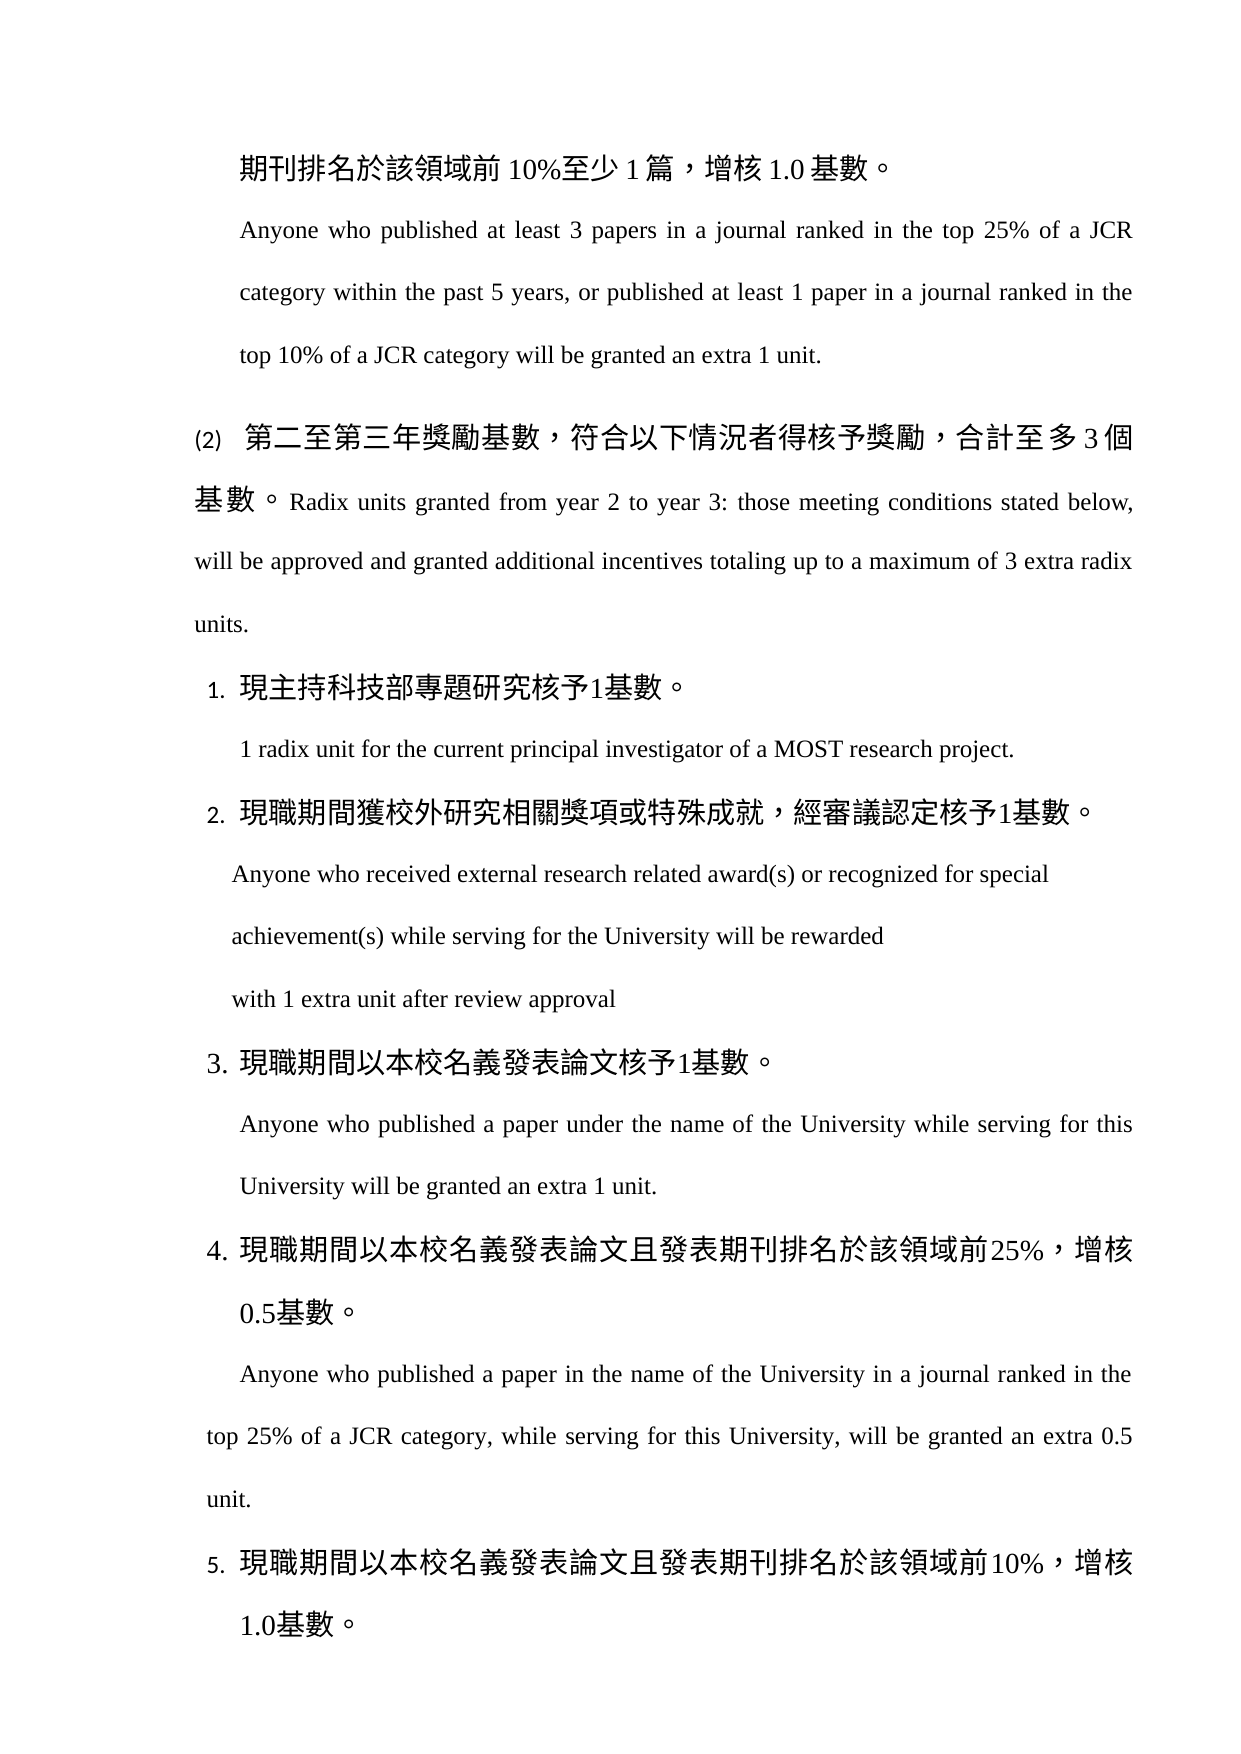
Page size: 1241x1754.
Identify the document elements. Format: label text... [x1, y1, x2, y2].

text 1 radix unit for the current principal investigator of a MOST research project. [239, 706, 1134, 769]
text achievement(s) while serving for the University will be rewarded [156, 894, 1134, 956]
list 現職期間以本校名義發表論文且發表期刊排名於該領域前25%，增核0.5基數。 [206, 1206, 1134, 1331]
list 現職期間以本校名義發表論文且發表期刊排名於該領域前10%，增核1.0基數。 [206, 1519, 1134, 1644]
text Anyone who published at least 3 papers in a journal ranked in the top 25% of a JCR category within the past 5 years, or published at least 1 paper in a journal ranked in the top 10% of a JCR category will be granted an extra 1 unit. [239, 188, 1134, 375]
text with 1 extra unit after review approval [156, 956, 1134, 1019]
list 第二至第三年獎勵基數，符合以下情況者得核予獎勵，合計至多3個基數。Radix units granted from year 2 to year 3: those meeting conditions stated below, will be approved and granted additional incentives totaling up to a maximum of 3 extra radix units. [194, 394, 1134, 644]
text Anyone who published a paper under the name of the University while serving for this University will be granted an extra 1 unit. [239, 1081, 1134, 1206]
text Anyone who published a paper in the name of the University in a journal ranked in the top 25% of a JCR category, while serving for this University, will be granted an extra 0.5 unit. [206, 1331, 1134, 1519]
text Anyone who received external research related award(s) or recognized for special [156, 831, 1134, 894]
list 現職期間獲校外研究相關獎項或特殊成就，經審議認定核予1基數。 [206, 769, 1134, 831]
list 期刊排名於該領域前10%至少1篇，增核1.0基數。 [206, 125, 1134, 188]
list 現職期間以本校名義發表論文核予1基數。 [206, 1019, 1134, 1081]
list 現主持科技部專題研究核予1基數。 [206, 644, 1134, 706]
